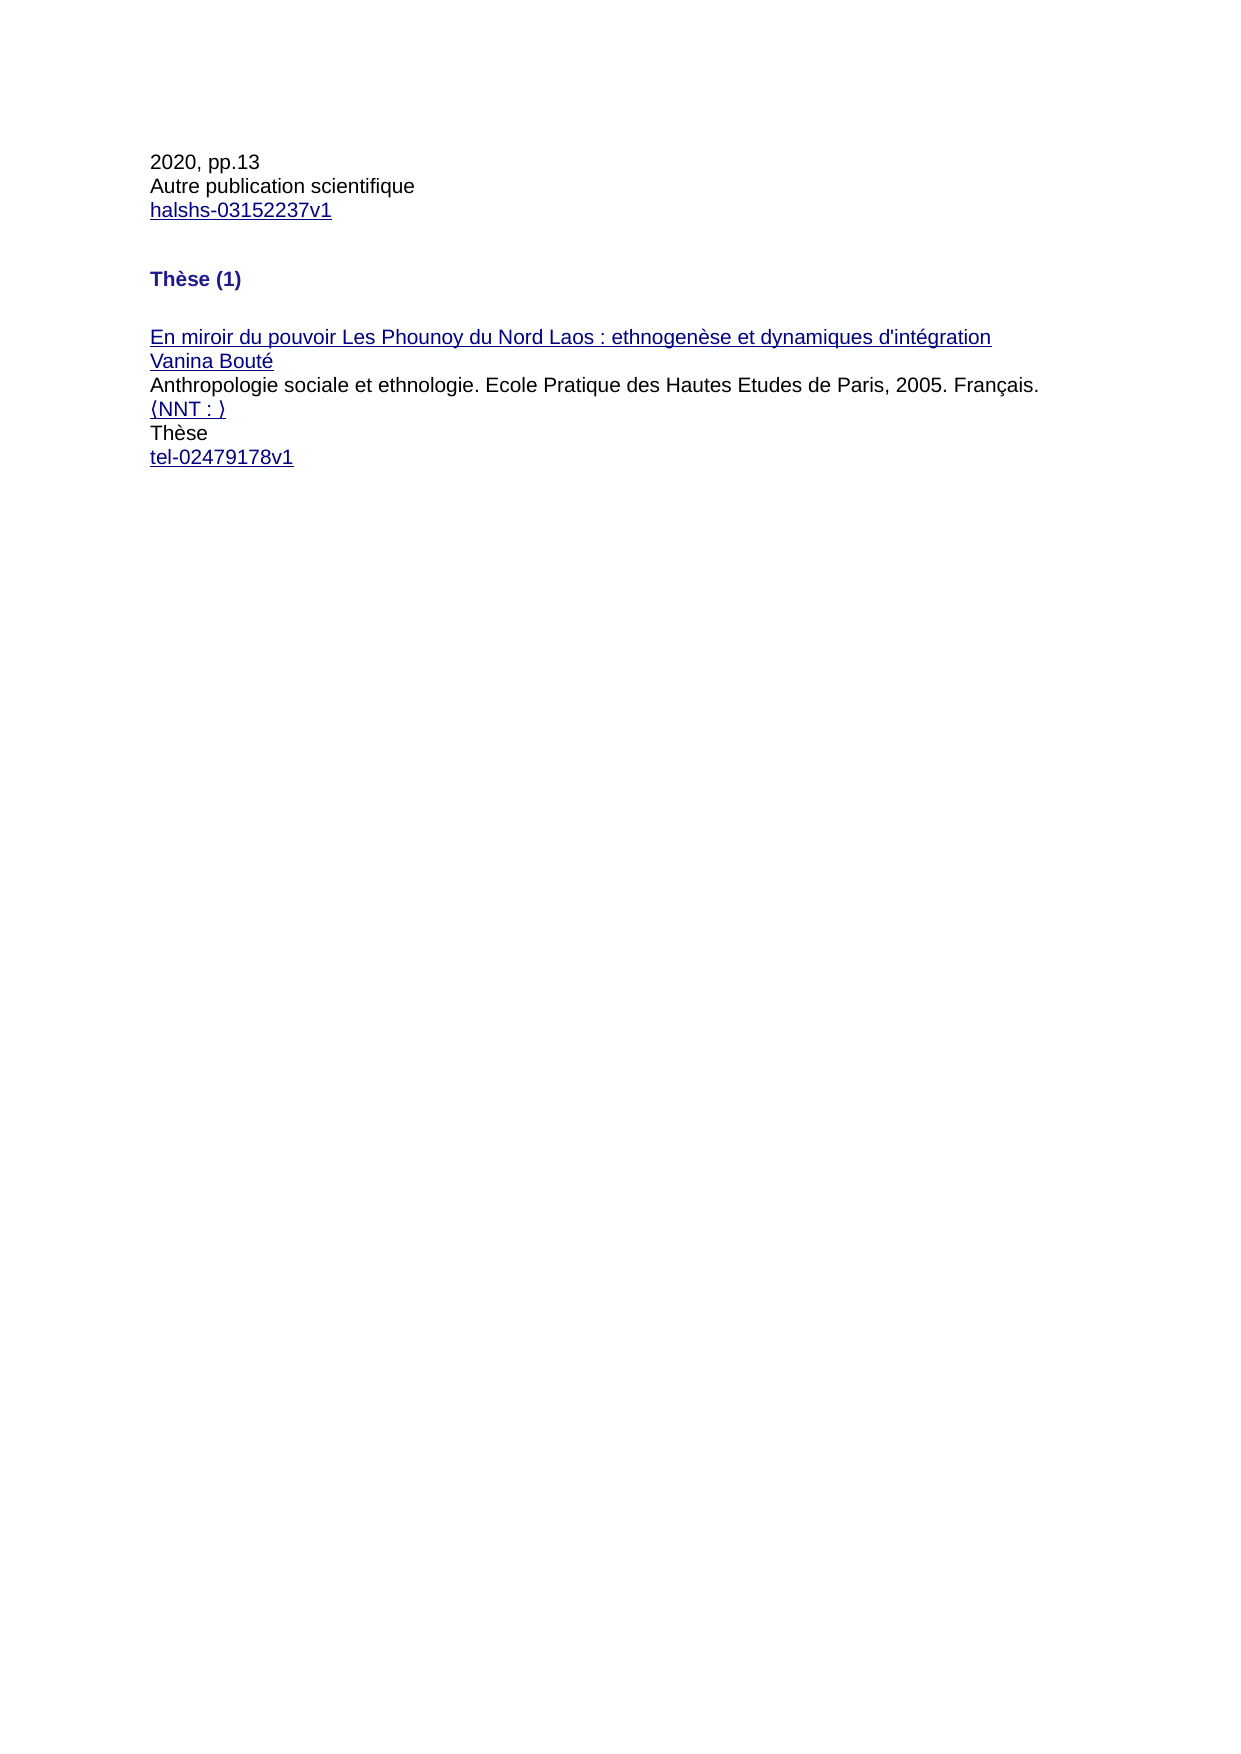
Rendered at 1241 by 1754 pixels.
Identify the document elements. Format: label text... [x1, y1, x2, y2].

subtitle Thèse (1) [150, 267, 1090, 291]
table_cell 2020, pp.13 Autre publication scientifique halshs-03152237v1 [150, 150, 1090, 222]
table_header En miroir du pouvoir Les Phounoy du Nord Laos : ethnogenèse et dynamiques d'intégration Vanina Bouté Anthropologie sociale et ethnologie. Ecole Pratique des Hautes Etudes de Paris, 2005. Français. ⟨NNT : ⟩ Thèse tel-02479178v1 [150, 325, 1090, 469]
